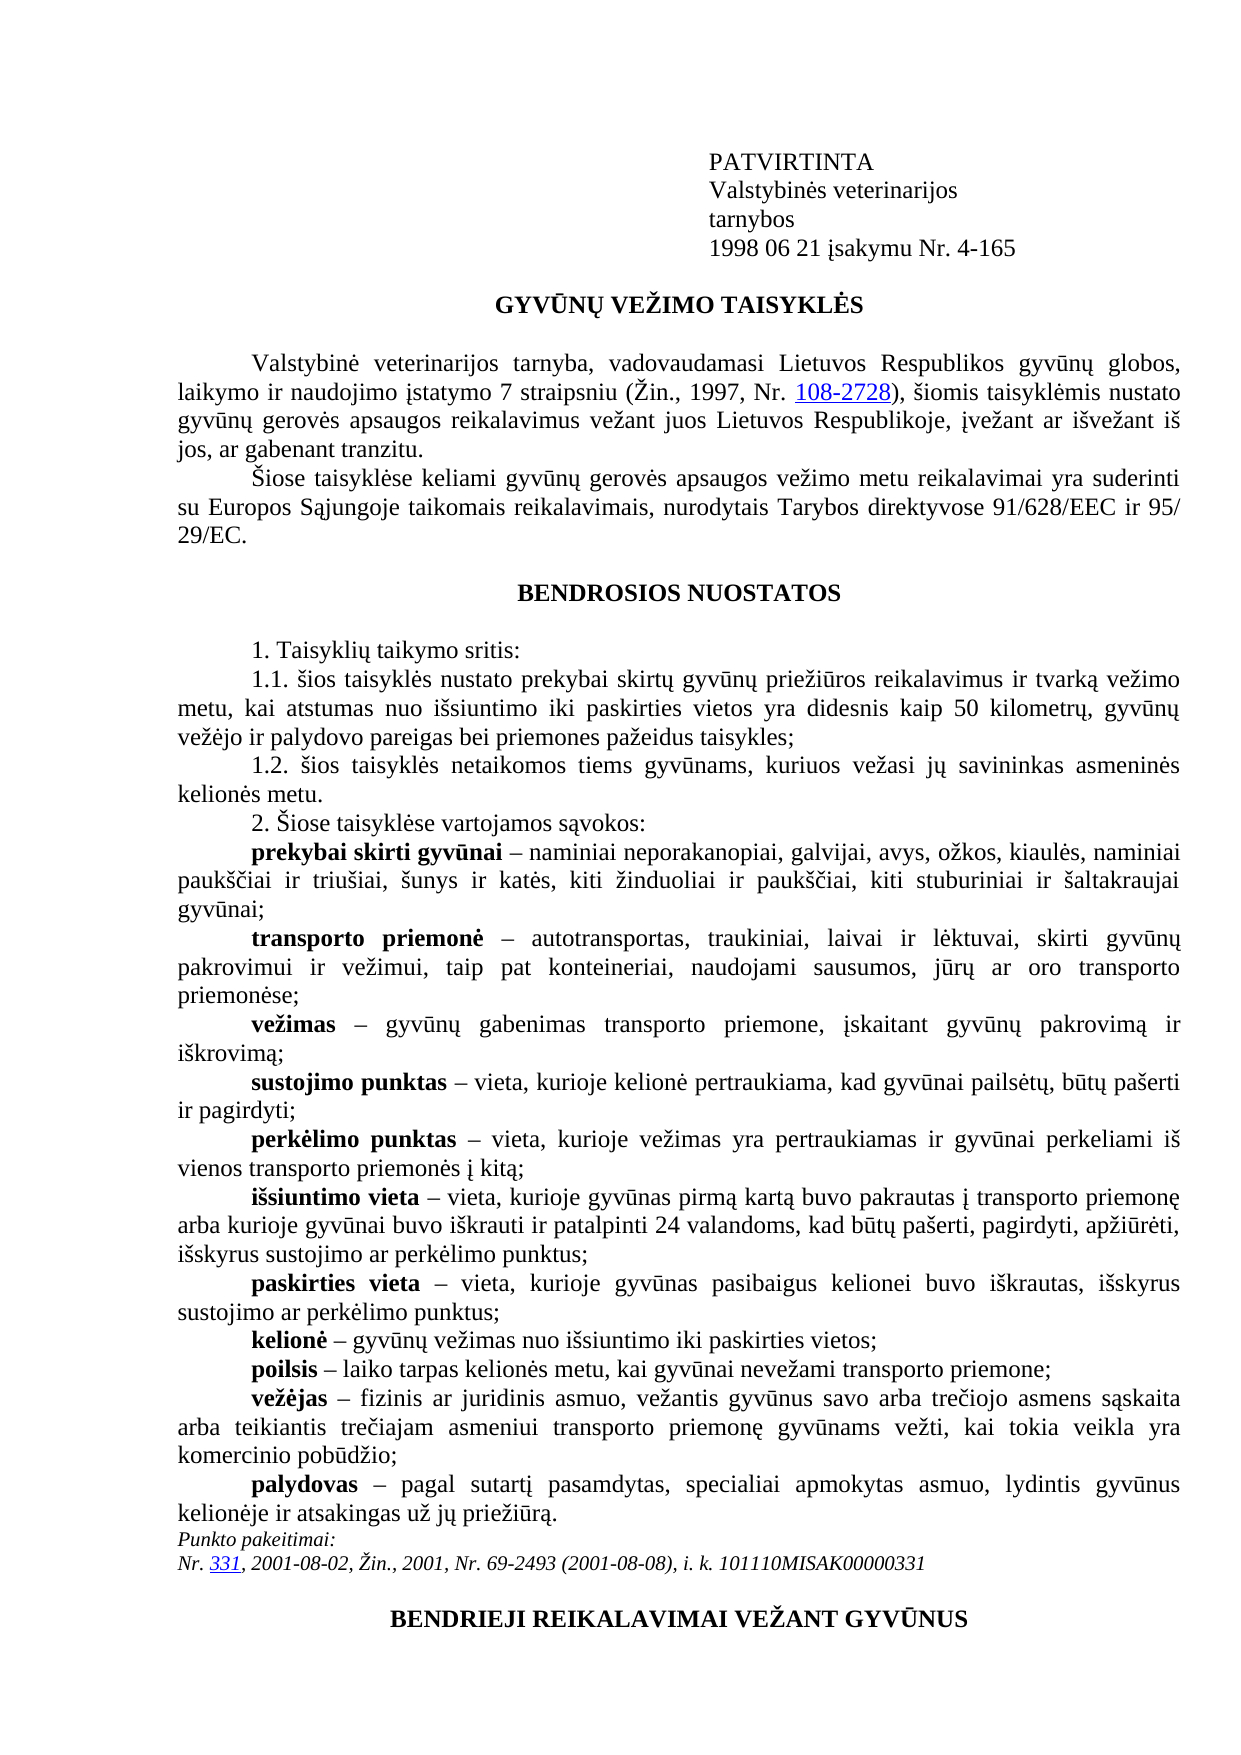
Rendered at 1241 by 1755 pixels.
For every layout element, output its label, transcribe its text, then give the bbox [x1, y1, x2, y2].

text 2. Šiose taisyklėse vartojamos sąvokos: [177, 808, 1181, 837]
text 1998 06 21 įsakymu Nr. 4-165 [177, 233, 1181, 262]
text Valstybinė veterinarijos tarnyba, vadovaudamasi Lietuvos Respublikos gyvūnų globos, laikymo ir naudojimo įstatymo 7 straipsniu (Žin., 1997, Nr. 108-2728), šiomis taisyklėmis nustato gyvūnų gerovės apsaugos reikalavimus vežant juos Lietuvos Respublikoje, įvežant ar išvežant iš jos, ar gabenant tranzitu. [177, 348, 1181, 463]
text vežėjas – fizinis ar juridinis asmuo, vežantis gyvūnus savo arba trečiojo asmens sąskaita arba teikiantis trečiajam asmeniui transporto priemonę gyvūnams vežti, kai tokia veikla yra komercinio pobūdžio; [177, 1383, 1181, 1469]
text 1. Taisyklių taikymo sritis: [177, 636, 1181, 664]
text Punkto pakeitimai: [177, 1527, 1181, 1551]
text transporto priemonė – autotransportas, traukiniai, laivai ir lėktuvai, skirti gyvūnų pakrovimui ir vežimui, taip pat konteineriai, naudojami sausumos, jūrų ar oro transporto priemonėse; [177, 923, 1181, 1009]
text 1.1. šios taisyklės nustato prekybai skirtų gyvūnų priežiūros reikalavimus ir tvarką vežimo metu, kai atstumas nuo išsiuntimo iki paskirties vietos yra didesnis kaip 50 kilometrų, gyvūnų vežėjo ir palydovo pareigas bei priemones pažeidus taisykles; [177, 664, 1181, 751]
text 1.2. šios taisyklės netaikomos tiems gyvūnams, kuriuos vežasi jų savininkas asmeninės kelionės metu. [177, 751, 1181, 808]
text BENDROSIOS NUOSTATOS [177, 578, 1181, 607]
text išsiuntimo vieta – vieta, kurioje gyvūnas pirmą kartą buvo pakrautas į transporto priemonę arba kurioje gyvūnai buvo iškrauti ir patalpinti 24 valandoms, kad būtų pašerti, pagirdyti, apžiūrėti, išskyrus sustojimo ar perkėlimo punktus; [177, 1182, 1181, 1268]
text kelionė – gyvūnų vežimas nuo išsiuntimo iki paskirties vietos; [177, 1326, 1181, 1354]
text sustojimo punktas – vieta, kurioje kelionė pertraukiama, kad gyvūnai pailsėtų, būtų pašerti ir pagirdyti; [177, 1067, 1181, 1124]
text Valstybinės veterinarijos [177, 176, 1181, 204]
text Nr. 331, 2001-08-02, Žin., 2001, Nr. 69-2493 (2001-08-08), i. k. 101110MISAK00000331 [177, 1551, 1181, 1575]
text GYVŪNŲ VEŽIMO TAISYKLĖS [177, 291, 1181, 319]
text BENDRIEJI REIKALAVIMAI VEŽANT GYVŪNUS [177, 1604, 1181, 1632]
text perkėlimo punktas – vieta, kurioje vežimas yra pertraukiamas ir gyvūnai perkeliami iš vienos transporto priemonės į kitą; [177, 1124, 1181, 1182]
text paskirties vieta – vieta, kurioje gyvūnas pasibaigus kelionei buvo iškrautas, išskyrus sustojimo ar perkėlimo punktus; [177, 1268, 1181, 1326]
text palydovas – pagal sutartį pasamdytas, specialiai apmokytas asmuo, lydintis gyvūnus kelionėje ir atsakingas už jų priežiūrą. [177, 1469, 1181, 1527]
text tarnybos [177, 204, 1181, 233]
text vežimas – gyvūnų gabenimas transporto priemone, įskaitant gyvūnų pakrovimą ir iškrovimą; [177, 1009, 1181, 1067]
text prekybai skirti gyvūnai – naminiai neporakanopiai, galvijai, avys, ožkos, kiaulės, naminiai paukščiai ir triušiai, šunys ir katės, kiti žinduoliai ir paukščiai, kiti stuburiniai ir šaltakraujai gyvūnai; [177, 837, 1181, 923]
text poilsis – laiko tarpas kelionės metu, kai gyvūnai nevežami transporto priemone; [177, 1354, 1181, 1383]
text PATVIRTINTA [177, 147, 1181, 176]
text Šiose taisyklėse keliami gyvūnų gerovės apsaugos vežimo metu reikalavimai yra suderinti su Europos Sąjungoje taikomais reikalavimais, nurodytais Tarybos direktyvose 91/628/EEC ir 95/ 29/EC. [177, 463, 1181, 549]
